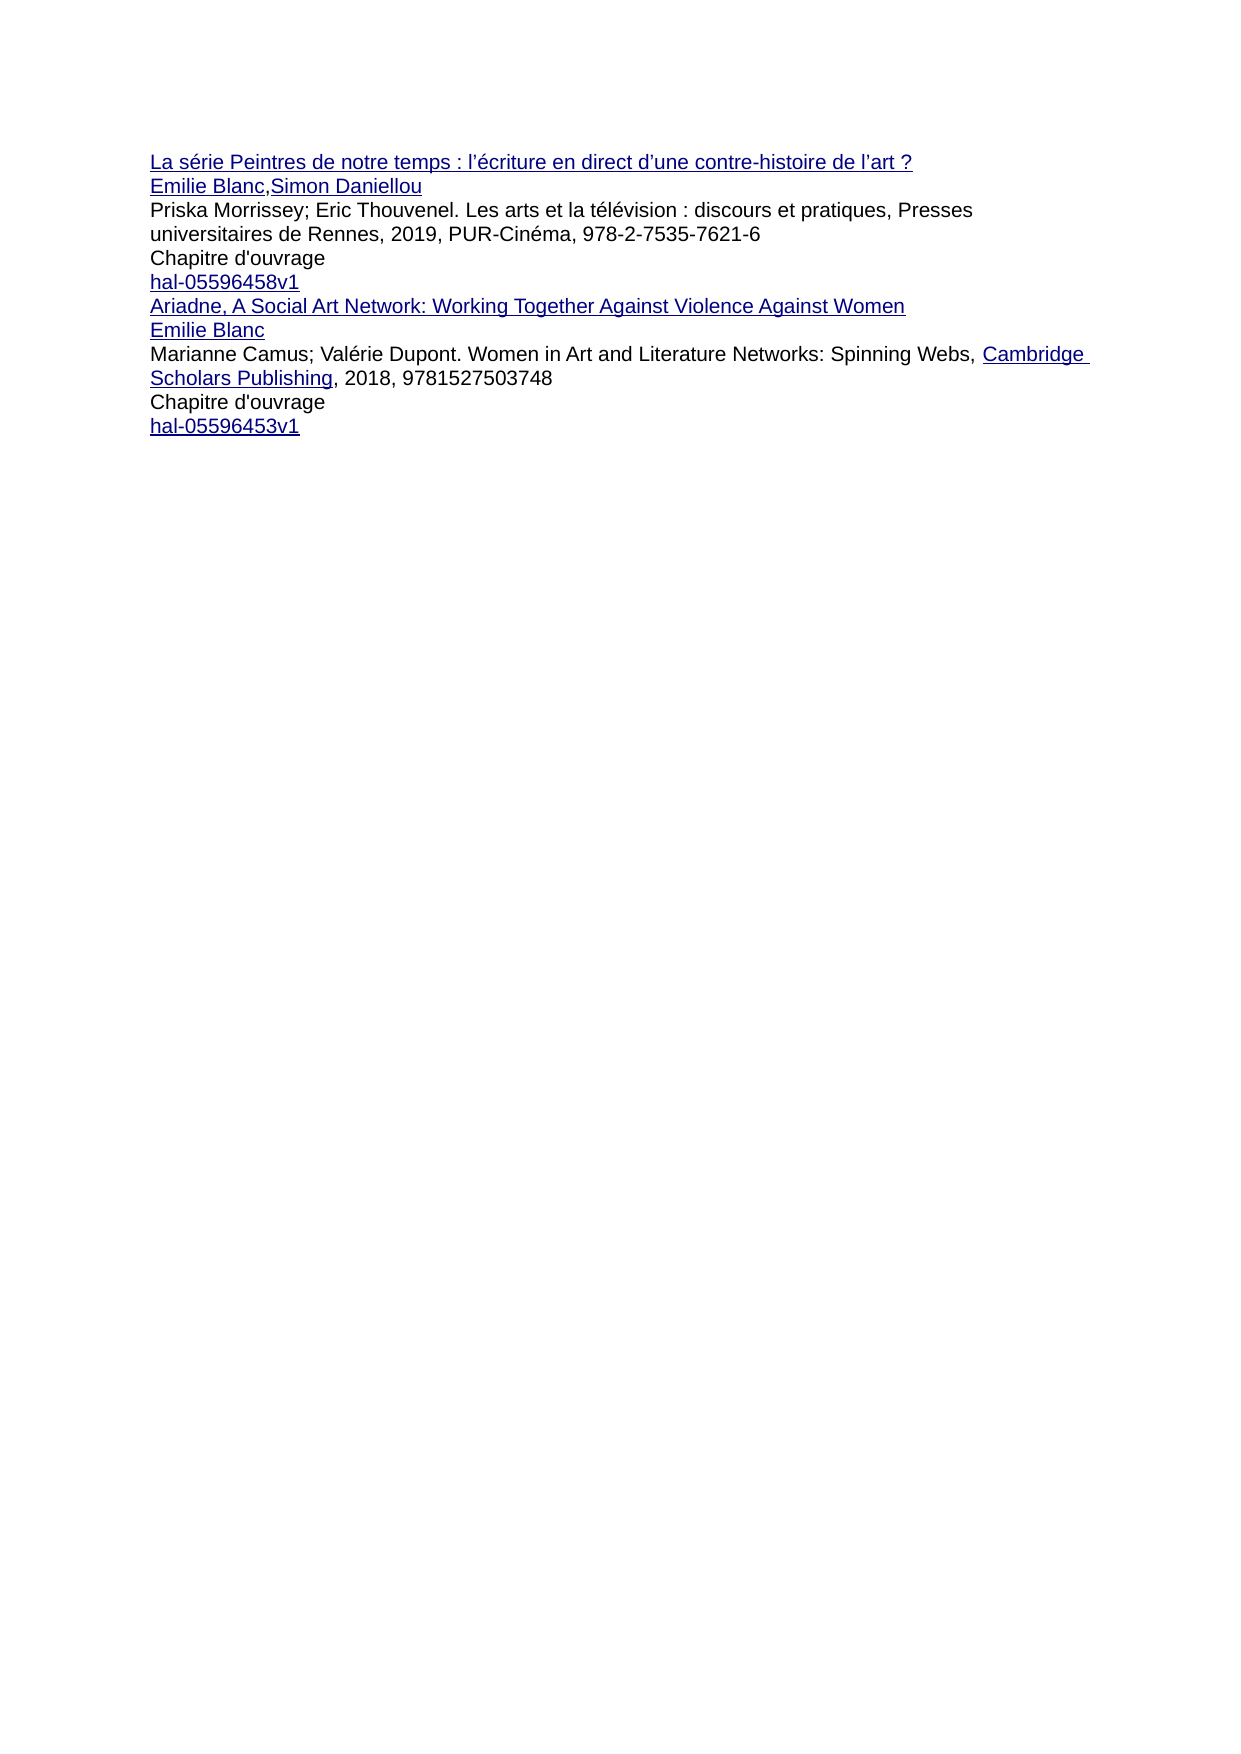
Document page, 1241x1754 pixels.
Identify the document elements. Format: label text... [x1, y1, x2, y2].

table_cell Ariadne, A Social Art Network: Working Together Against Violence Against Women Emilie Blanc Marianne Camus; Valérie Dupont. Women in Art and Literature Networks: Spinning Webs, Cambridge Scholars Publishing, 2018, 9781527503748 Chapitre d'ouvrage hal-05596453v1 [150, 294, 1090, 437]
table_cell La série Peintres de notre temps : l’écriture en direct d’une contre-histoire de l’art ? Emilie Blanc,Simon Daniellou Priska Morrissey; Eric Thouvenel. Les arts et la télévision : discours et pratiques, Presses universitaires de Rennes, 2019, PUR-Cinéma, 978-2-7535-7621-6 Chapitre d'ouvrage hal-05596458v1 [150, 150, 1090, 294]
